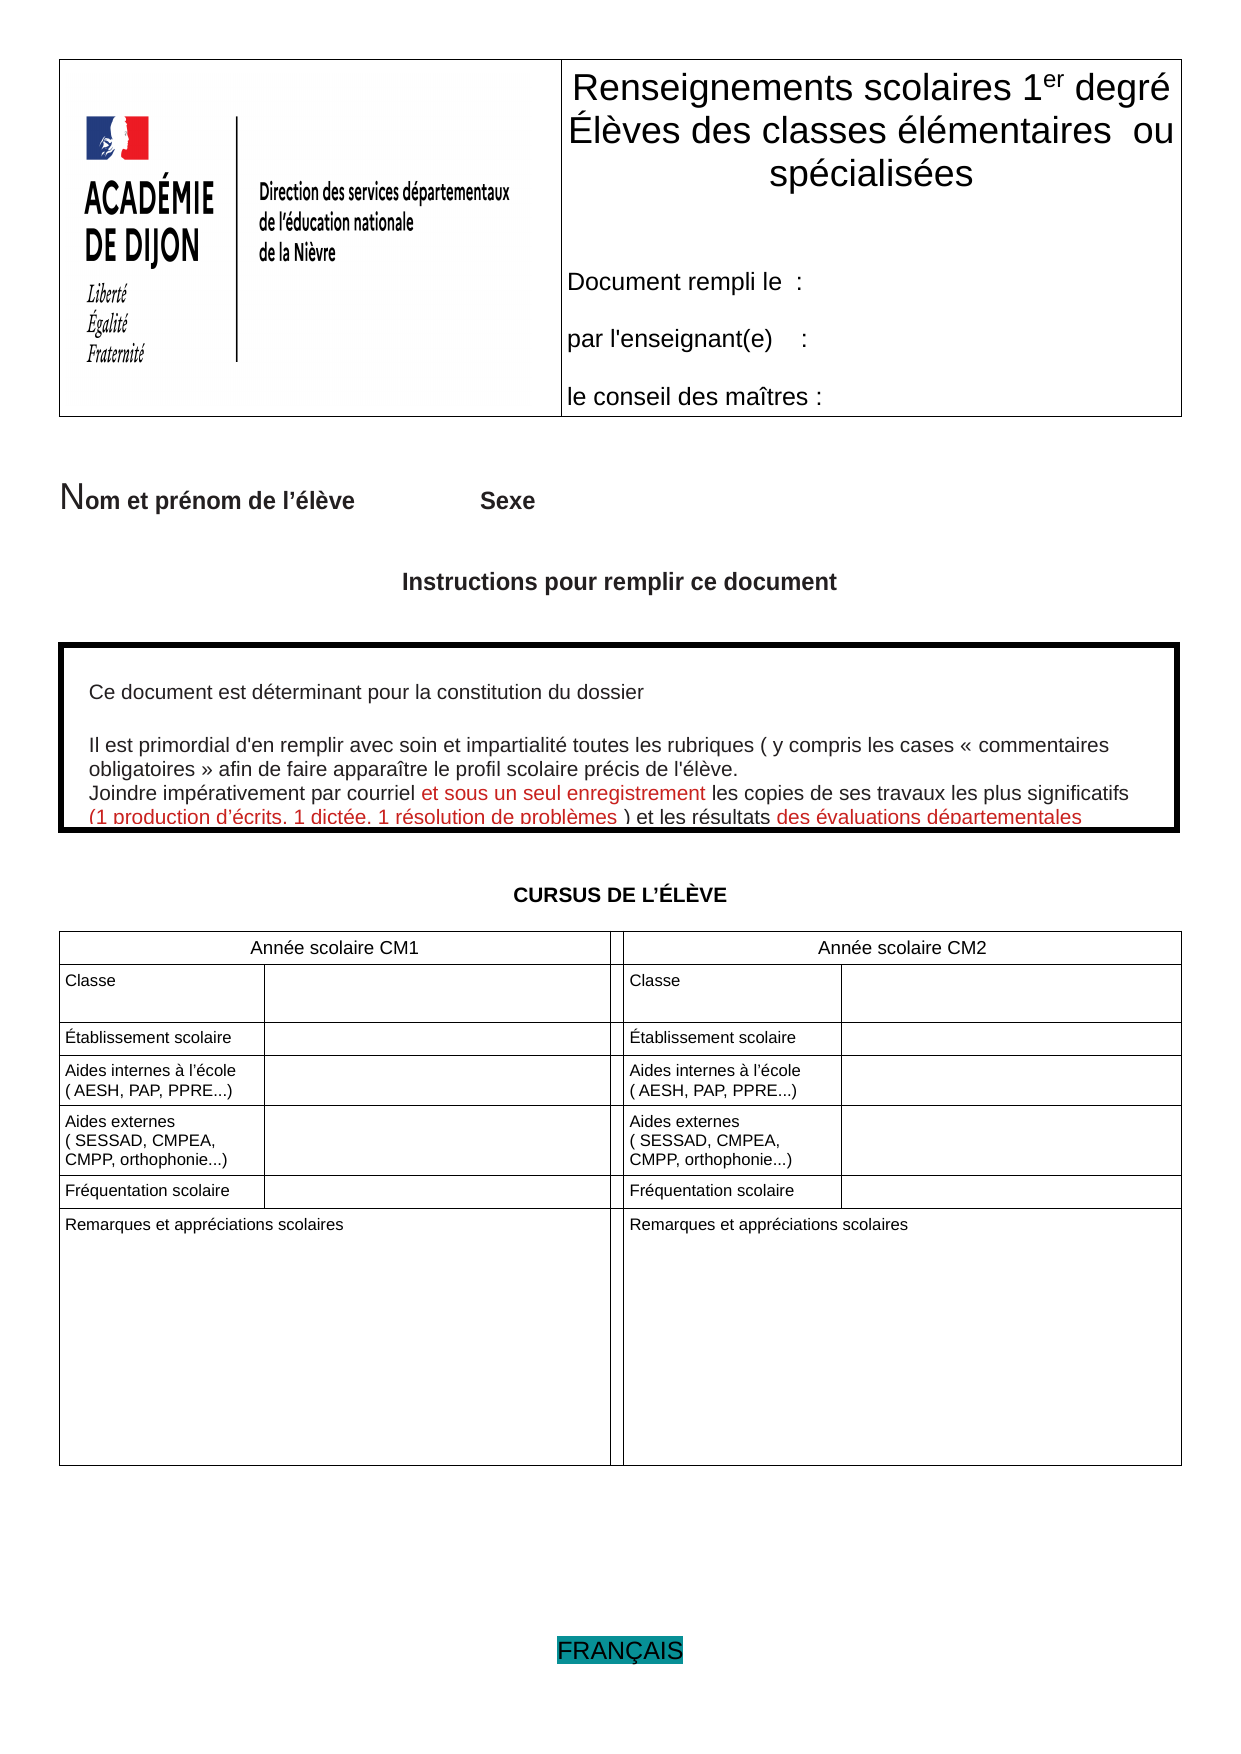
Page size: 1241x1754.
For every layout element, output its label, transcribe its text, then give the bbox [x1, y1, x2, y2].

table_cell [265, 1056, 610, 1105]
table_cell Aides externes ( SESSAD, CMPEA, CMPP, orthophonie...) [624, 1106, 841, 1175]
table_cell Établissement scolaire [624, 1023, 841, 1055]
text FRANÇAIS [59, 1636, 1181, 1664]
table_cell [611, 1056, 623, 1105]
table_cell Remarques et appréciations scolaires [624, 1209, 1181, 1465]
table_cell [842, 1106, 1181, 1175]
table_cell [611, 965, 623, 1021]
table_cell Classe [624, 965, 841, 1021]
table_cell Établissement scolaire [60, 1023, 264, 1055]
table_header Année scolaire CM2 [624, 932, 1181, 964]
table_header Année scolaire CM1 [60, 932, 610, 964]
text Il est primordial d'en remplir avec soin et impartialité toutes les rubriques ( y compris les cases « commentaires obligatoires » afin de faire apparaître le profil scolaire précis de l'élève. [89, 733, 1149, 781]
table_cell Fréquentation scolaire [60, 1176, 264, 1208]
table_cell [611, 1106, 623, 1175]
text Instructions pour remplir ce document [402, 567, 850, 595]
table_cell [265, 1023, 610, 1055]
table_cell [842, 1056, 1181, 1105]
text Ce document est déterminant pour la constitution du dossier [89, 679, 1149, 703]
table_cell [611, 1209, 623, 1465]
table_cell Aides internes à l’école ( AESH, PAP, PPRE...) [60, 1056, 264, 1105]
table_header [611, 932, 623, 964]
table_cell Remarques et appréciations scolaires [60, 1209, 610, 1465]
table_cell [842, 1176, 1181, 1208]
table_cell [265, 965, 610, 1021]
text Nom et prénom de l’élève Sexe [59, 474, 1181, 517]
table_cell [611, 1176, 623, 1208]
table_header [60, 60, 561, 416]
table_cell [611, 1023, 623, 1055]
text Joindre impérativement par courriel et sous un seul enregistrement les copies de ses travaux les plus significatifs (1 production d’écrits, 1 dictée, 1 résolution de problèmes ) et les résultats des évaluations départementales segpa. [89, 781, 1149, 824]
table_cell [265, 1176, 610, 1208]
table_cell [265, 1106, 610, 1175]
table_cell Aides externes ( SESSAD, CMPEA, CMPP, orthophonie...) [60, 1106, 264, 1175]
table_cell Aides internes à l’école ( AESH, PAP, PPRE...) [624, 1056, 841, 1105]
table_cell Classe [60, 965, 264, 1021]
table_cell [842, 965, 1181, 1021]
table_cell [842, 1023, 1181, 1055]
text CURSUS DE L’ÉLÈVE [59, 882, 1181, 906]
table_cell Fréquentation scolaire [624, 1176, 841, 1208]
table_header Renseignements scolaires 1er degré Élèves des classes élémentaires ou spécialisées Document rempli le : par l'enseignant(e) : le conseil des maîtres : [562, 60, 1181, 416]
